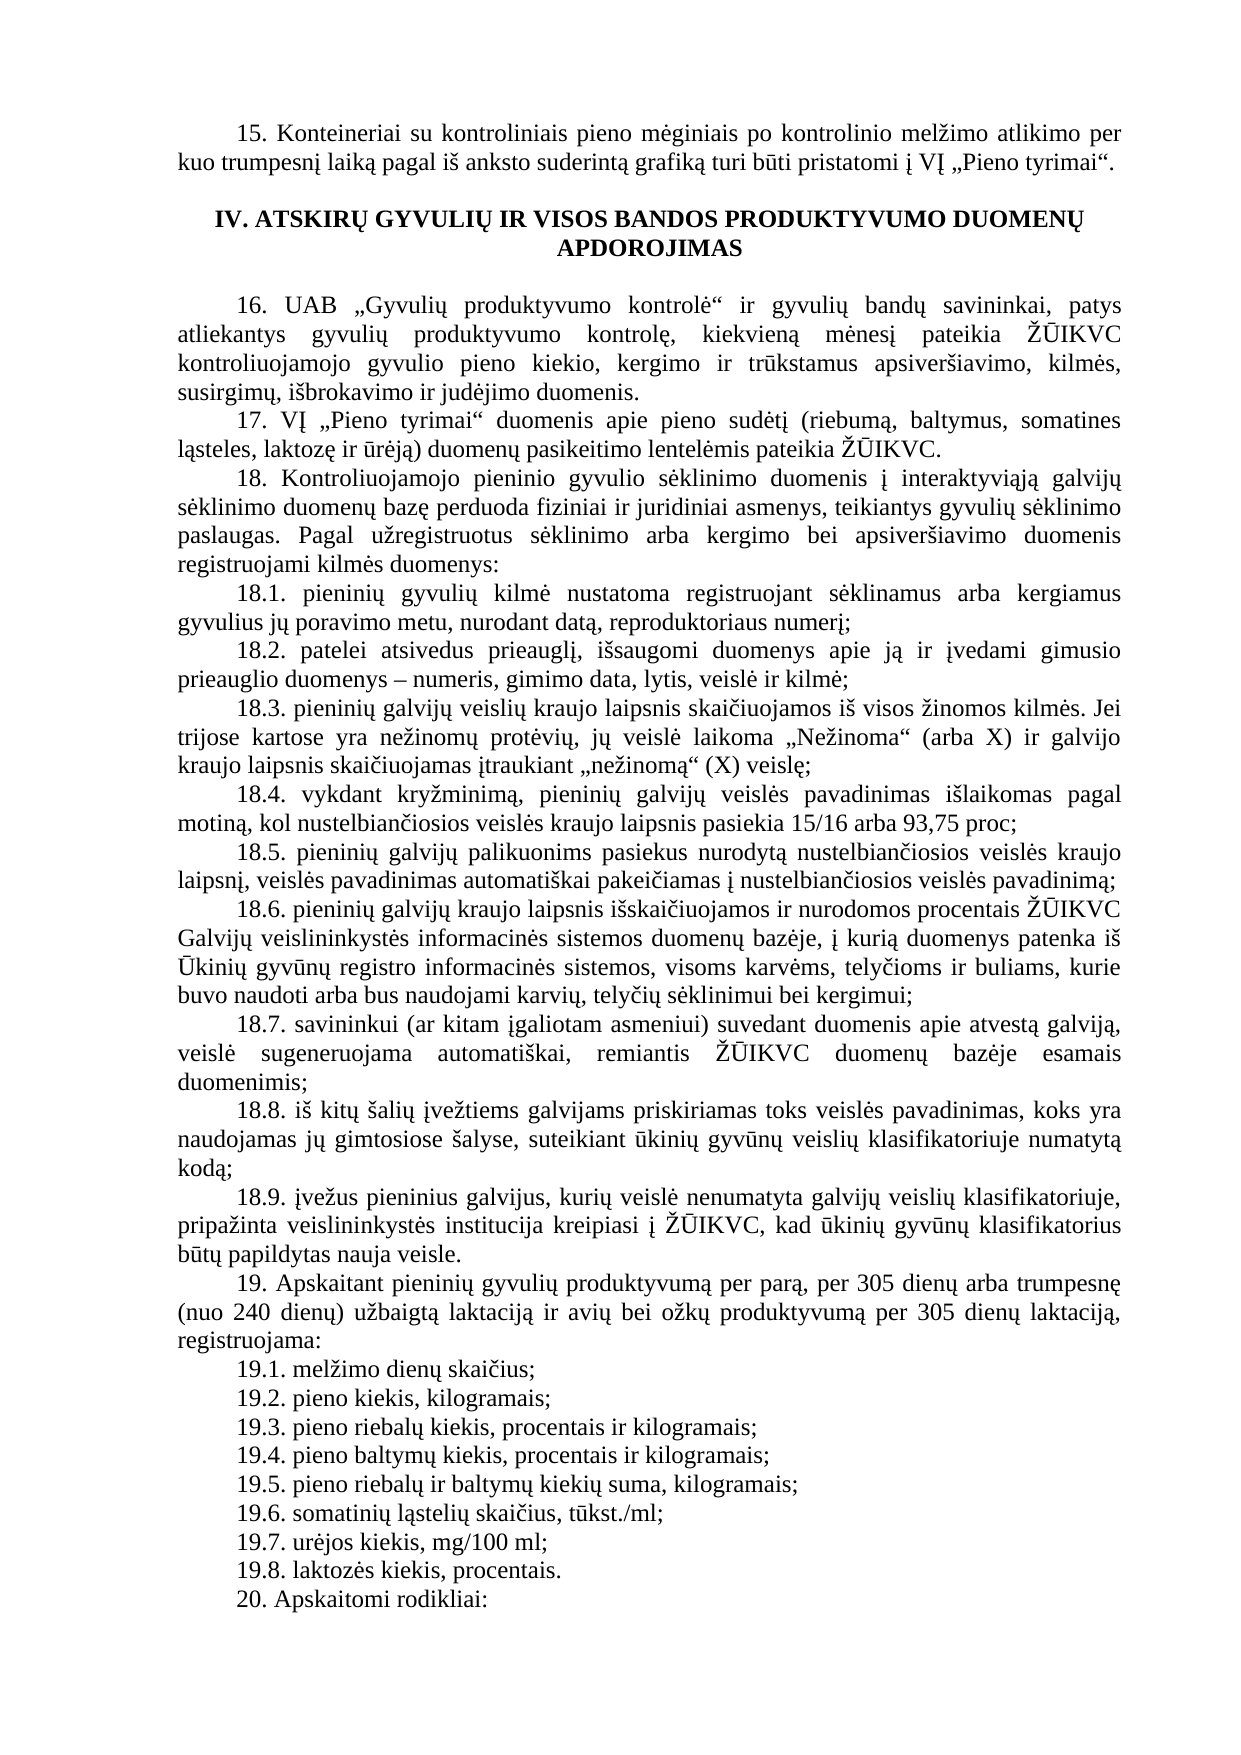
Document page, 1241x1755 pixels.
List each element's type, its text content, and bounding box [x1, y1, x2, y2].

text 18.7. savininkui (ar kitam įgaliotam asmeniui) suvedant duomenis apie atvestą galviją, veislė sugeneruojama automatiškai, remiantis ŽŪIKVC duomenų bazėje esamais duomenimis; [177, 1009, 1122, 1096]
text 15. Konteineriai su kontroliniais pieno mėginiais po kontrolinio melžimo atlikimo per kuo trumpesnį laiką pagal iš anksto suderintą grafiką turi būti pristatomi į VĮ „Pieno tyrimai“. [177, 118, 1122, 176]
text 18.5. pieninių galvijų palikuonims pasiekus nurodytą nustelbiančiosios veislės kraujo laipsnį, veislės pavadinimas automatiškai pakeičiamas į nustelbiančiosios veislės pavadinimą; [177, 837, 1122, 894]
text 19.8. laktozės kiekis, procentais. [177, 1556, 1122, 1584]
text 19.2. pieno kiekis, kilogramais; [177, 1383, 1122, 1412]
text 16. UAB „Gyvulių produktyvumo kontrolė“ ir gyvulių bandų savininkai, patys atliekantys gyvulių produktyvumo kontrolę, kiekvieną mėnesį pateikia ŽŪIKVC kontroliuojamojo gyvulio pieno kiekio, kergimo ir trūkstamus apsiveršiavimo, kilmės, susirgimų, išbrokavimo ir judėjimo duomenis. [177, 291, 1122, 406]
text 17. VĮ „Pieno tyrimai“ duomenis apie pieno sudėtį (riebumą, baltymus, somatines ląsteles, laktozę ir ūrėją) duomenų pasikeitimo lentelėmis pateikia ŽŪIKVC. [177, 406, 1122, 463]
text 19.3. pieno riebalų kiekis, procentais ir kilogramais; [177, 1412, 1122, 1441]
text 19.6. somatinių ląstelių skaičius, tūkst./ml; [177, 1498, 1122, 1527]
text 18.6. pieninių galvijų kraujo laipsnis išskaičiuojamos ir nurodomos procentais ŽŪIKVC Galvijų veislininkystės informacinės sistemos duomenų bazėje, į kurią duomenys patenka iš Ūkinių gyvūnų registro informacinės sistemos, visoms karvėms, telyčioms ir buliams, kurie buvo naudoti arba bus naudojami karvių, telyčių sėklinimui bei kergimui; [177, 894, 1122, 1009]
text 19.4. pieno baltymų kiekis, procentais ir kilogramais; [177, 1441, 1122, 1469]
text 18.2. patelei atsivedus prieauglį, išsaugomi duomenys apie ją ir įvedami gimusio prieauglio duomenys – numeris, gimimo data, lytis, veislė ir kilmė; [177, 636, 1122, 693]
text IV. ATSKIRŲ GYVULIŲ IR VISOS BANDOS PRODUKTYVUMO DUOMENŲ APDOROJIMAS [177, 204, 1122, 262]
text 19.7. urėjos kiekis, mg/100 ml; [177, 1527, 1122, 1556]
text 18. Kontroliuojamojo pieninio gyvulio sėklinimo duomenis į interaktyviąją galvijų sėklinimo duomenų bazę perduoda fiziniai ir juridiniai asmenys, teikiantys gyvulių sėklinimo paslaugas. Pagal užregistruotus sėklinimo arba kergimo bei apsiveršiavimo duomenis registruojami kilmės duomenys: [177, 463, 1122, 578]
text 19.1. melžimo dienų skaičius; [177, 1354, 1122, 1383]
text 20. Apskaitomi rodikliai: [177, 1584, 1122, 1613]
text 19.5. pieno riebalų ir baltymų kiekių suma, kilogramais; [177, 1469, 1122, 1498]
text 18.8. iš kitų šalių įvežtiems galvijams priskiriamas toks veislės pavadinimas, koks yra naudojamas jų gimtosiose šalyse, suteikiant ūkinių gyvūnų veislių klasifikatoriuje numatytą kodą; [177, 1096, 1122, 1182]
text 18.9. įvežus pieninius galvijus, kurių veislė nenumatyta galvijų veislių klasifikatoriuje, pripažinta veislininkystės institucija kreipiasi į ŽŪIKVC, kad ūkinių gyvūnų klasifikatorius būtų papildytas nauja veisle. [177, 1182, 1122, 1268]
text 18.4. vykdant kryžminimą, pieninių galvijų veislės pavadinimas išlaikomas pagal motiną, kol nustelbiančiosios veislės kraujo laipsnis pasiekia 15/16 arba 93,75 proc; [177, 779, 1122, 837]
text 19. Apskaitant pieninių gyvulių produktyvumą per parą, per 305 dienų arba trumpesnę (nuo 240 dienų) užbaigtą laktaciją ir avių bei ožkų produktyvumą per 305 dienų laktaciją, registruojama: [177, 1268, 1122, 1354]
text 18.3. pieninių galvijų veislių kraujo laipsnis skaičiuojamos iš visos žinomos kilmės. Jei trijose kartose yra nežinomų protėvių, jų veislė laikoma „Nežinoma“ (arba X) ir galvijo kraujo laipsnis skaičiuojamas įtraukiant „nežinomą“ (X) veislę; [177, 693, 1122, 779]
text 18.1. pieninių gyvulių kilmė nustatoma registruojant sėklinamus arba kergiamus gyvulius jų poravimo metu, nurodant datą, reproduktoriaus numerį; [177, 578, 1122, 636]
